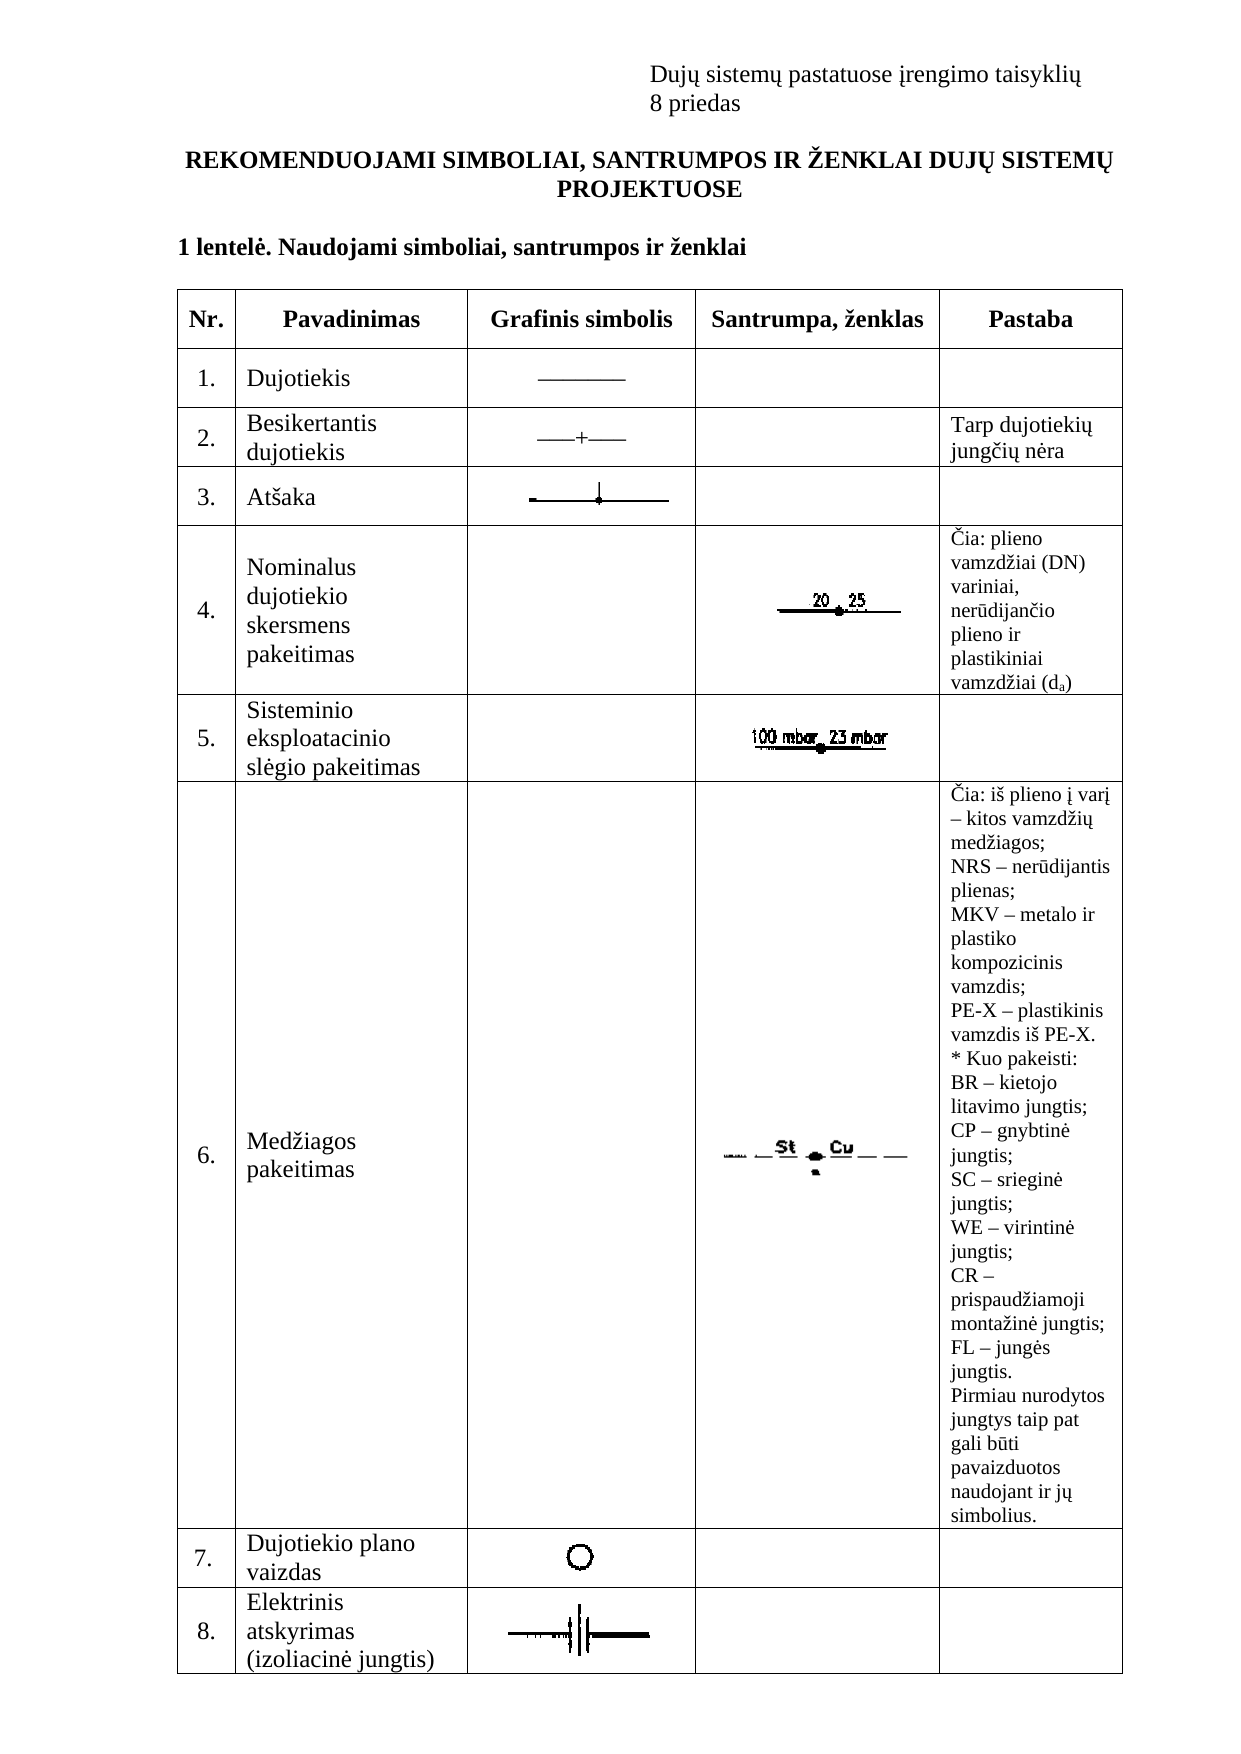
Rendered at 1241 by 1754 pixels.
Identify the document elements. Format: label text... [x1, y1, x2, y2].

table_cell 7. [178, 1529, 235, 1587]
table_cell (ženklas) [468, 1529, 695, 1587]
text 8 priedas [649, 88, 1122, 117]
table_cell 6. [178, 782, 235, 1527]
table_cell (ženklas) [696, 695, 939, 781]
table_cell [468, 695, 695, 781]
table_header Pavadinimas [236, 290, 467, 348]
table_cell [696, 349, 939, 407]
table_header Grafinis simbolis [468, 290, 695, 348]
table_cell 5. [178, 695, 235, 781]
table_cell 3. [178, 467, 235, 525]
table_cell 4. [178, 526, 235, 694]
table_cell Tarp dujotiekių jungčių nėra [940, 408, 1122, 466]
table_cell [696, 1588, 939, 1673]
table_cell [696, 1529, 939, 1587]
table_cell Besikertantis dujotiekis [236, 408, 467, 466]
table_cell [940, 695, 1122, 781]
table_cell [940, 467, 1122, 525]
table_cell Medžiagos pakeitimas [236, 782, 467, 1527]
text REKOMENDUOJAMI SIMBOLIAI, SANTRUMPOS IR ŽENKLAI DUJŲ SISTEMŲ PROJEKTUOSE [177, 145, 1122, 203]
table_cell Čia: plieno vamzdžiai (DN) variniai, nerūdijančio plieno ir plastikiniai vamzdžiai (da) [940, 526, 1122, 694]
table_cell Sisteminio eksploatacinio slėgio pakeitimas [236, 695, 467, 781]
table_cell (ženklas) [696, 526, 939, 694]
table_cell Čia: iš plieno į varį – kitos vamzdžių medžiagos; NRS – nerūdijantis plienas; MKV – metalo ir plastiko kompozicinis vamzdis; PE-X – plastikinis vamzdis iš PE-X. * Kuo pakeisti: BR – kietojo litavimo jungtis; CP – gnybtinė jungtis; SC – srieginė jungtis; WE – virintinė jungtis; CR – prispaudžiamoji montažinė jungtis; FL – jungės jungtis. Pirmiau nurodytos jungtys taip pat gali būti pavaizduotos naudojant ir jų simbolius. [940, 782, 1122, 1527]
table_cell Dujotiekio plano vaizdas [236, 1529, 467, 1587]
table_cell [468, 782, 695, 1527]
table_cell (ženklas) [468, 467, 695, 525]
table_cell –––+––– [468, 408, 695, 466]
table_cell 2. [178, 408, 235, 466]
table_cell 8. [178, 1588, 235, 1673]
table_cell [696, 408, 939, 466]
text Dujų sistemų pastatuose įrengimo taisyklių [649, 59, 1122, 88]
table_cell [940, 349, 1122, 407]
table_cell 1. [178, 349, 235, 407]
table_cell [940, 1588, 1122, 1673]
table_cell ––––––– [468, 349, 695, 407]
table_cell Elektrinis atskyrimas (izoliacinė jungtis) [236, 1588, 467, 1673]
table_cell Dujotiekis [236, 349, 467, 407]
table_cell (ženklas) [696, 782, 939, 1527]
text 1 lentelė. Naudojami simboliai, santrumpos ir ženklai [177, 232, 1122, 260]
table_cell [696, 467, 939, 525]
table_cell Atšaka [236, 467, 467, 525]
table_cell Nominalus dujotiekio skersmens pakeitimas [236, 526, 467, 694]
table_header Nr. [178, 290, 235, 348]
table_cell (ženklas) [468, 1588, 695, 1673]
table_header Pastaba [940, 290, 1122, 348]
table_cell [468, 526, 695, 694]
table_cell [940, 1529, 1122, 1587]
table_header Santrumpa, ženklas [696, 290, 939, 348]
